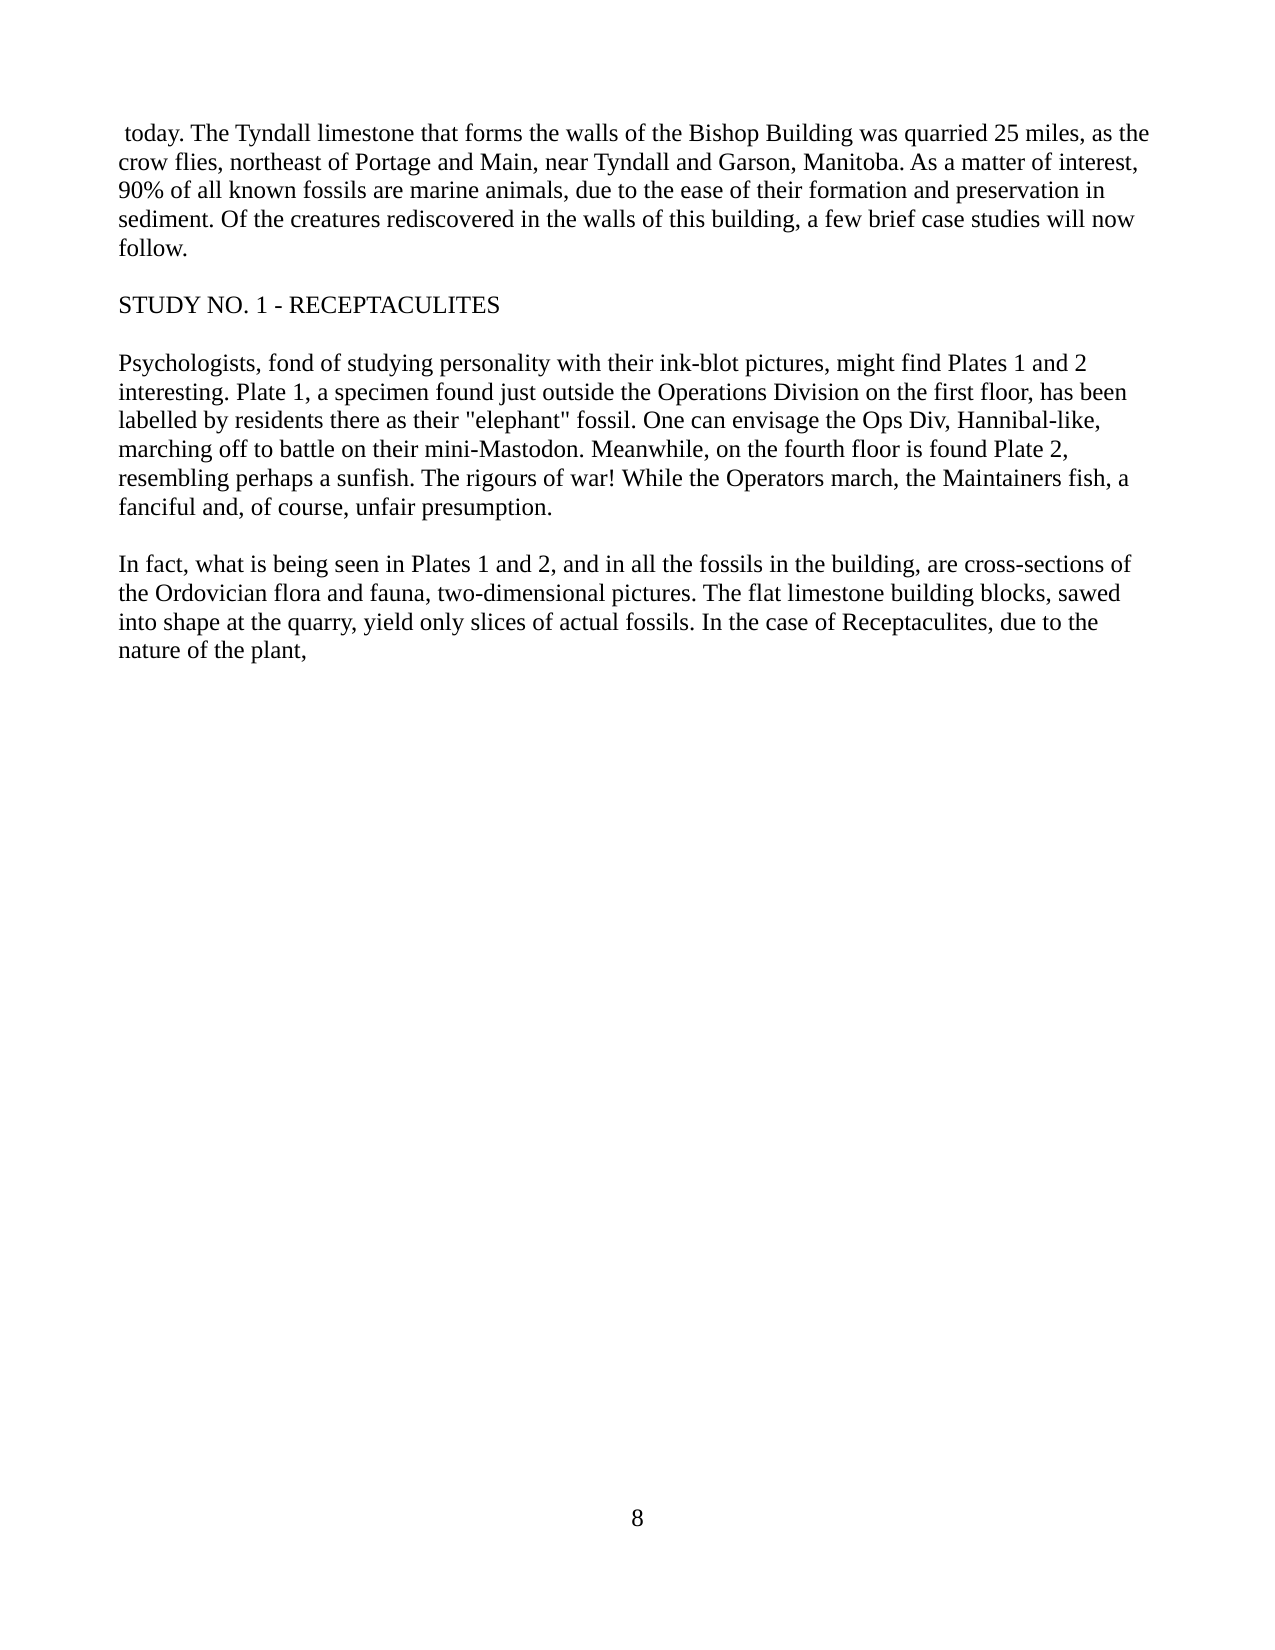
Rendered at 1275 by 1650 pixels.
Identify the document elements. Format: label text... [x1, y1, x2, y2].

text In fact, what is being seen in Plates 1 and 2, and in all the fossils in the building, are cross-sections of the Ordovician flora and fauna, two-dimensional pictures. The flat limestone building blocks, sawed into shape at the quarry, yield only slices of actual fossils. In the case of Receptaculites, due to the nature of the plant, [118, 549, 1157, 664]
text today. The Tyndall limestone that forms the walls of the Bishop Building was quarried 25 miles, as the crow flies, northeast of Portage and Main, near Tyndall and Garson, Manitoba. As a matter of interest, 90% of all known fossils are marine animals, due to the ease of their formation and preservation in sediment. Of the creatures rediscovered in the walls of this building, a few brief case studies will now follow. [118, 118, 1157, 262]
text STUDY NO. 1 - RECEPTACULITES [118, 291, 1157, 319]
text Psychologists, fond of studying personality with their ink-blot pictures, might find Plates 1 and 2 interesting. Plate 1, a specimen found just outside the Operations Division on the first floor, has been labelled by residents there as their "elephant" fossil. One can envisage the Ops Div, Hannibal-like, marching off to battle on their mini-Mastodon. Meanwhile, on the fourth floor is found Plate 2, resembling perhaps a sunfish. The rigours of war! While the Operators march, the Maintainers fish, a fanciful and, of course, unfair presumption. [118, 348, 1157, 521]
